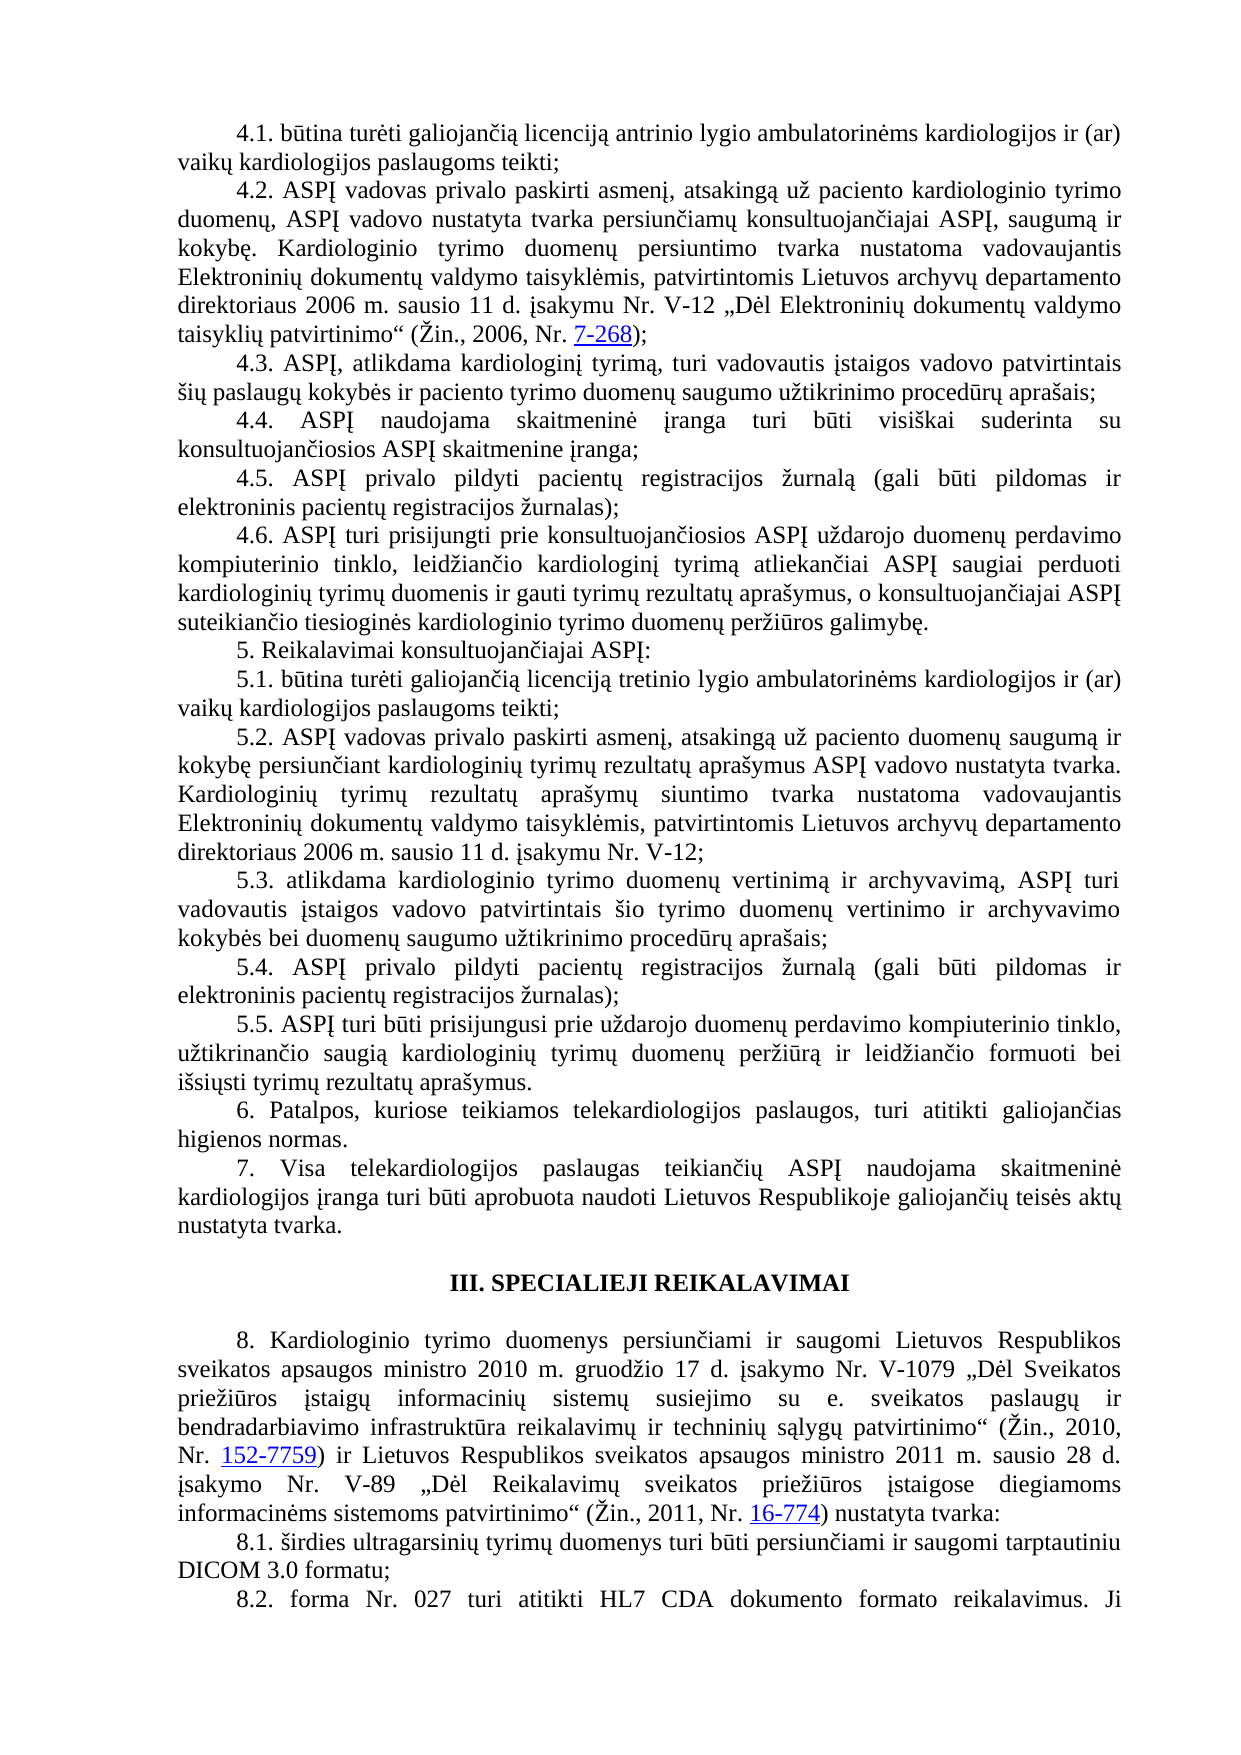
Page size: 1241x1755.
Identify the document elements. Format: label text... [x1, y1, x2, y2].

text 4.1. būtina turėti galiojančią licenciją antrinio lygio ambulatorinėms kardiologijos ir (ar) vaikų kardiologijos paslaugoms teikti; [177, 118, 1122, 176]
text 5.5. ASPĮ turi būti prisijungusi prie uždarojo duomenų perdavimo kompiuterinio tinklo, užtikrinančio saugią kardiologinių tyrimų duomenų peržiūrą ir leidžiančio formuoti bei išsiųsti tyrimų rezultatų aprašymus. [177, 1009, 1122, 1096]
text 6. Patalpos, kuriose teikiamos telekardiologijos paslaugos, turi atitikti galiojančias higienos normas. [177, 1096, 1122, 1153]
text 4.2. ASPĮ vadovas privalo paskirti asmenį, atsakingą už paciento kardiologinio tyrimo duomenų, ASPĮ vadovo nustatyta tvarka persiunčiamų konsultuojančiajai ASPĮ, saugumą ir kokybę. Kardiologinio tyrimo duomenų persiuntimo tvarka nustatoma vadovaujantis Elektroninių dokumentų valdymo taisyklėmis, patvirtintomis Lietuvos archyvų departamento direktoriaus 2006 m. sausio 11 d. įsakymu Nr. V-12 „Dėl Elektroninių dokumentų valdymo taisyklių patvirtinimo“ (Žin., 2006, Nr. 7-268); [177, 176, 1122, 348]
text 4.4. ASPĮ naudojama skaitmeninė įranga turi būti visiškai suderinta su konsultuojančiosios ASPĮ skaitmenine įranga; [177, 406, 1122, 463]
text 5.3. atlikdama kardiologinio tyrimo duomenų vertinimą ir archyvavimą, ASPĮ turi vadovautis įstaigos vadovo patvirtintais šio tyrimo duomenų vertinimo ir archyvavimo kokybės bei duomenų saugumo užtikrinimo procedūrų aprašais; [177, 866, 1122, 952]
text 8.1. širdies ultragarsinių tyrimų duomenys turi būti persiunčiami ir saugomi tarptautiniu DICOM 3.0 formatu; [177, 1527, 1122, 1584]
text 5.4. ASPĮ privalo pildyti pacientų registracijos žurnalą (gali būti pildomas ir elektroninis pacientų registracijos žurnalas); [177, 952, 1122, 1009]
text 8.2. forma Nr. 027 turi atitikti HL7 CDA dokumento formato reikalavimus. Ji [177, 1584, 1122, 1613]
text 4.5. ASPĮ privalo pildyti pacientų registracijos žurnalą (gali būti pildomas ir elektroninis pacientų registracijos žurnalas); [177, 463, 1122, 521]
text 5. Reikalavimai konsultuojančiajai ASPĮ: [177, 636, 1122, 664]
text 7. Visa telekardiologijos paslaugas teikiančių ASPĮ naudojama skaitmeninė kardiologijos įranga turi būti aprobuota naudoti Lietuvos Respublikoje galiojančių teisės aktų nustatyta tvarka. [177, 1153, 1122, 1239]
text 5.1. būtina turėti galiojančią licenciją tretinio lygio ambulatorinėms kardiologijos ir (ar) vaikų kardiologijos paslaugoms teikti; [177, 664, 1122, 722]
text 5.2. ASPĮ vadovas privalo paskirti asmenį, atsakingą už paciento duomenų saugumą ir kokybę persiunčiant kardiologinių tyrimų rezultatų aprašymus ASPĮ vadovo nustatyta tvarka. Kardiologinių tyrimų rezultatų aprašymų siuntimo tvarka nustatoma vadovaujantis Elektroninių dokumentų valdymo taisyklėmis, patvirtintomis Lietuvos archyvų departamento direktoriaus 2006 m. sausio 11 d. įsakymu Nr. V-12; [177, 722, 1122, 866]
text 4.6. ASPĮ turi prisijungti prie konsultuojančiosios ASPĮ uždarojo duomenų perdavimo kompiuterinio tinklo, leidžiančio kardiologinį tyrimą atliekančiai ASPĮ saugiai perduoti kardiologinių tyrimų duomenis ir gauti tyrimų rezultatų aprašymus, o konsultuojančiajai ASPĮ suteikiančio tiesioginės kardiologinio tyrimo duomenų peržiūros galimybę. [177, 521, 1122, 636]
text 4.3. ASPĮ, atlikdama kardiologinį tyrimą, turi vadovautis įstaigos vadovo patvirtintais šių paslaugų kokybės ir paciento tyrimo duomenų saugumo užtikrinimo procedūrų aprašais; [177, 348, 1122, 406]
text 8. Kardiologinio tyrimo duomenys persiunčiami ir saugomi Lietuvos Respublikos sveikatos apsaugos ministro 2010 m. gruodžio 17 d. įsakymo Nr. V-1079 „Dėl Sveikatos priežiūros įstaigų informacinių sistemų susiejimo su e. sveikatos paslaugų ir bendradarbiavimo infrastruktūra reikalavimų ir techninių sąlygų patvirtinimo“ (Žin., 2010, Nr. 152-7759) ir Lietuvos Respublikos sveikatos apsaugos ministro 2011 m. sausio 28 d. įsakymo Nr. V-89 „Dėl Reikalavimų sveikatos priežiūros įstaigose diegiamoms informacinėms sistemoms patvirtinimo“ (Žin., 2011, Nr. 16-774) nustatyta tvarka: [177, 1326, 1122, 1527]
text III. SPECIALIEJI REIKALAVIMAI [177, 1268, 1122, 1297]
